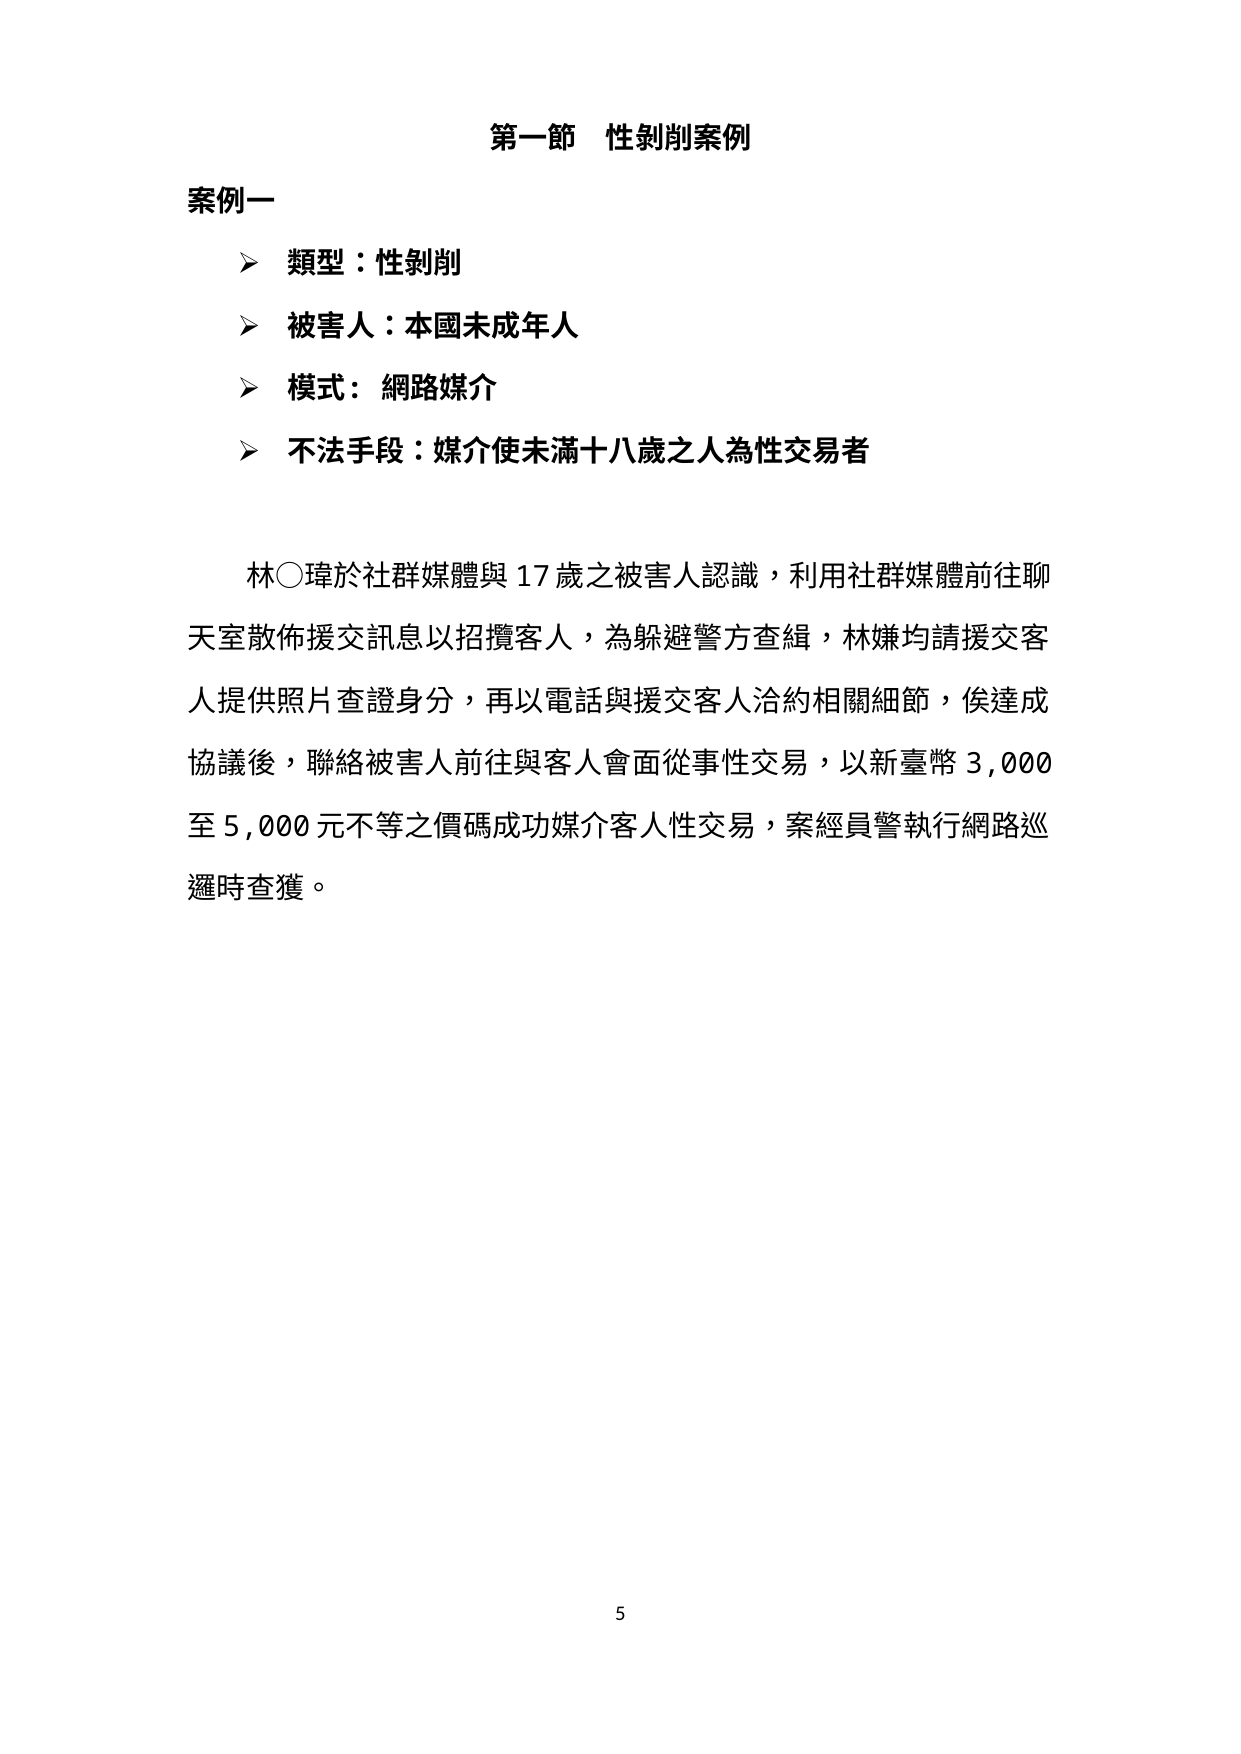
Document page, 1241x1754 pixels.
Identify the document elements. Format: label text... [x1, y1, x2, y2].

list 不法手段：媒介使未滿十八歲之人為性交易者 [237, 407, 1053, 469]
list 類型：性剝削 [237, 219, 1053, 282]
text 第一節 性剝削案例 [187, 94, 1053, 157]
text 案例一 [187, 157, 1053, 219]
list 被害人：本國未成年人 [237, 282, 1053, 344]
list 模式: 網路媒介 [237, 344, 1053, 407]
text 林○瑋於社群媒體與17歲之被害人認識，利用社群媒體前往聊天室散佈援交訊息以招攬客人，為躲避警方查緝，林嫌均請援交客人提供照片查證身分，再以電話與援交客人洽約相關細節，俟達成協議後，聯絡被害人前往與客人會面從事性交易，以新臺幣3,000至5,000元不等之價碼成功媒介客人性交易，案經員警執行網路巡邏時查獲。 [187, 532, 1053, 907]
